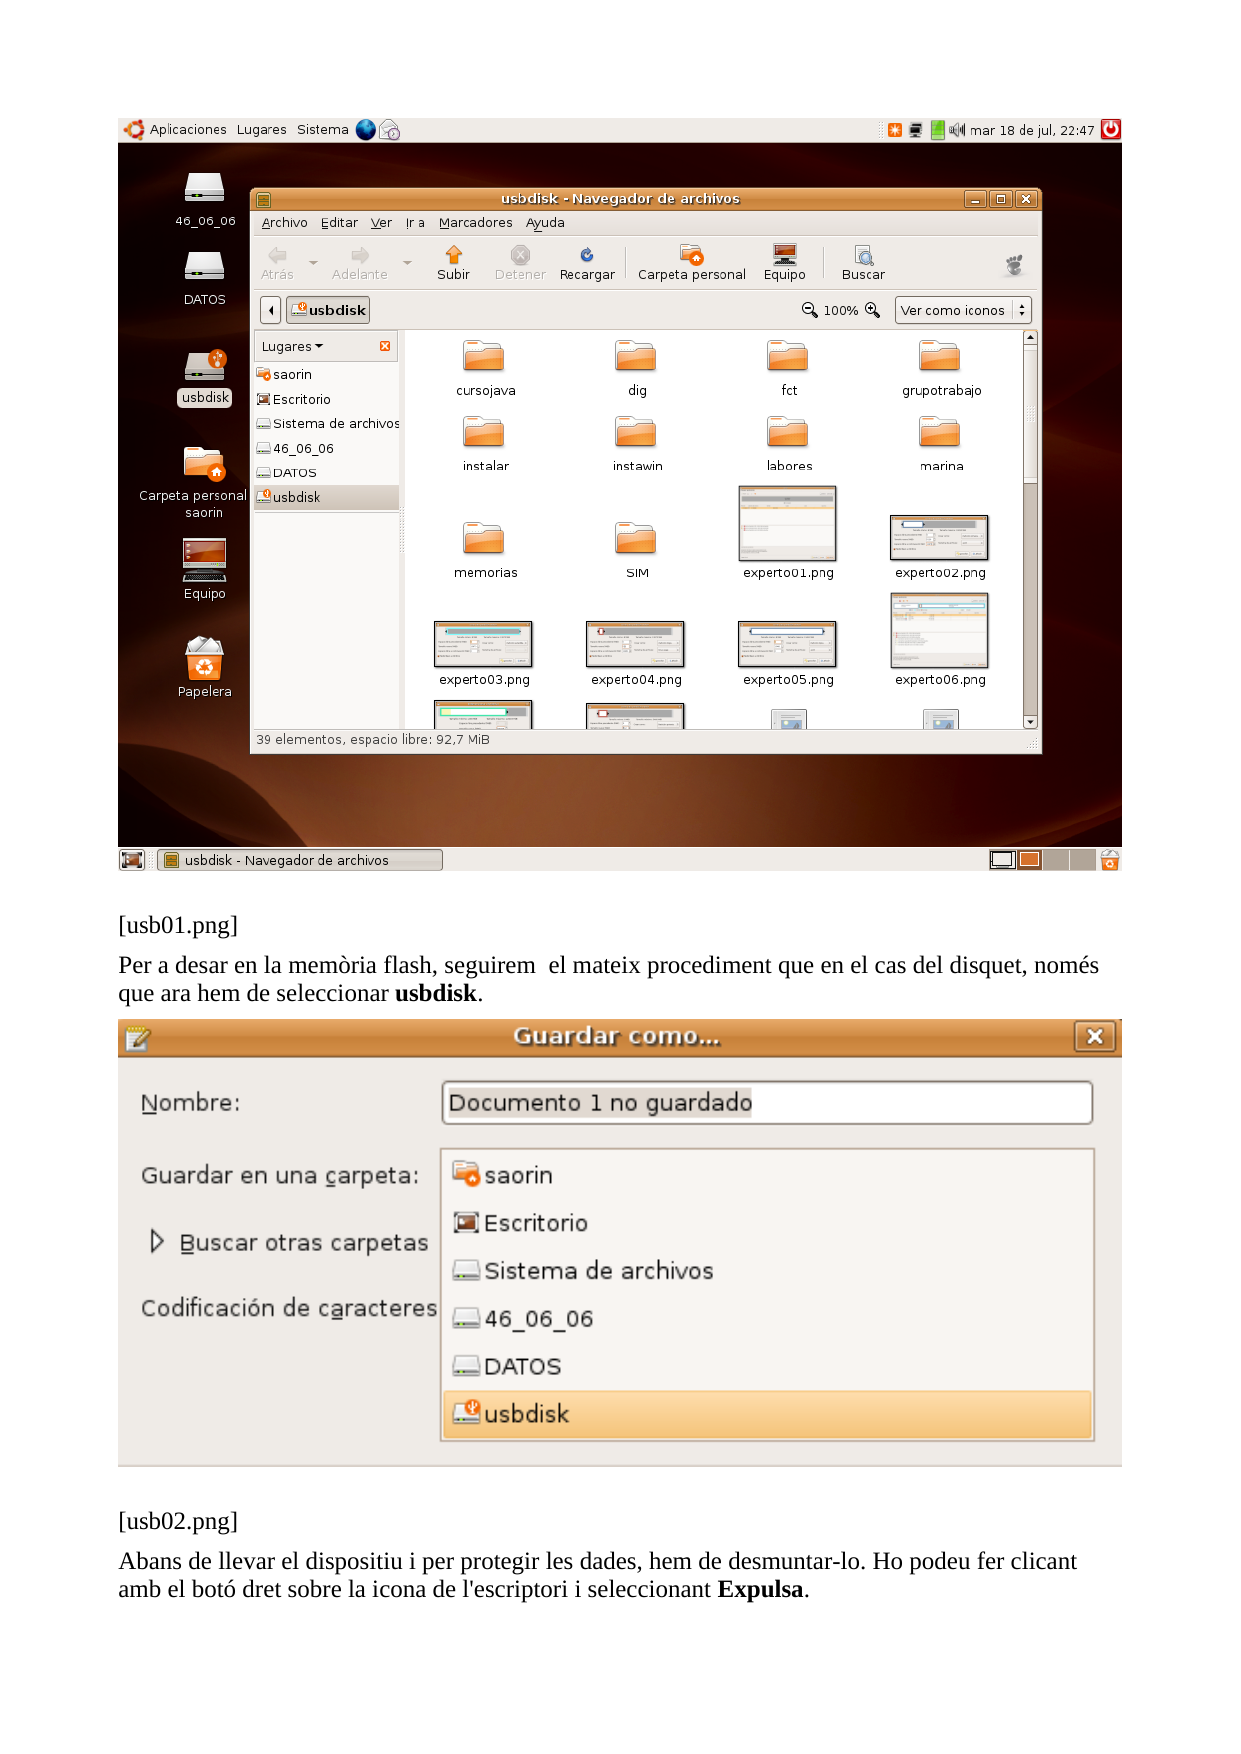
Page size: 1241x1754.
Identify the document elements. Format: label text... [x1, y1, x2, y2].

text [usb02.png] [118, 1507, 1122, 1535]
text [usb01.png] [118, 911, 1122, 939]
text Per a desar en la memòria flash, seguirem el mateix procediment que en el cas del disquet, només que ara hem de seleccionar usbdisk. [118, 951, 1122, 1007]
picture [118, 118, 1122, 871]
picture [118, 1019, 1122, 1467]
text Abans de llevar el dispositiu i per protegir les dades, hem de desmuntar-lo. Ho podeu fer clicant amb el botó dret sobre la icona de l'escriptori i seleccionant Expulsa. [118, 1547, 1122, 1603]
